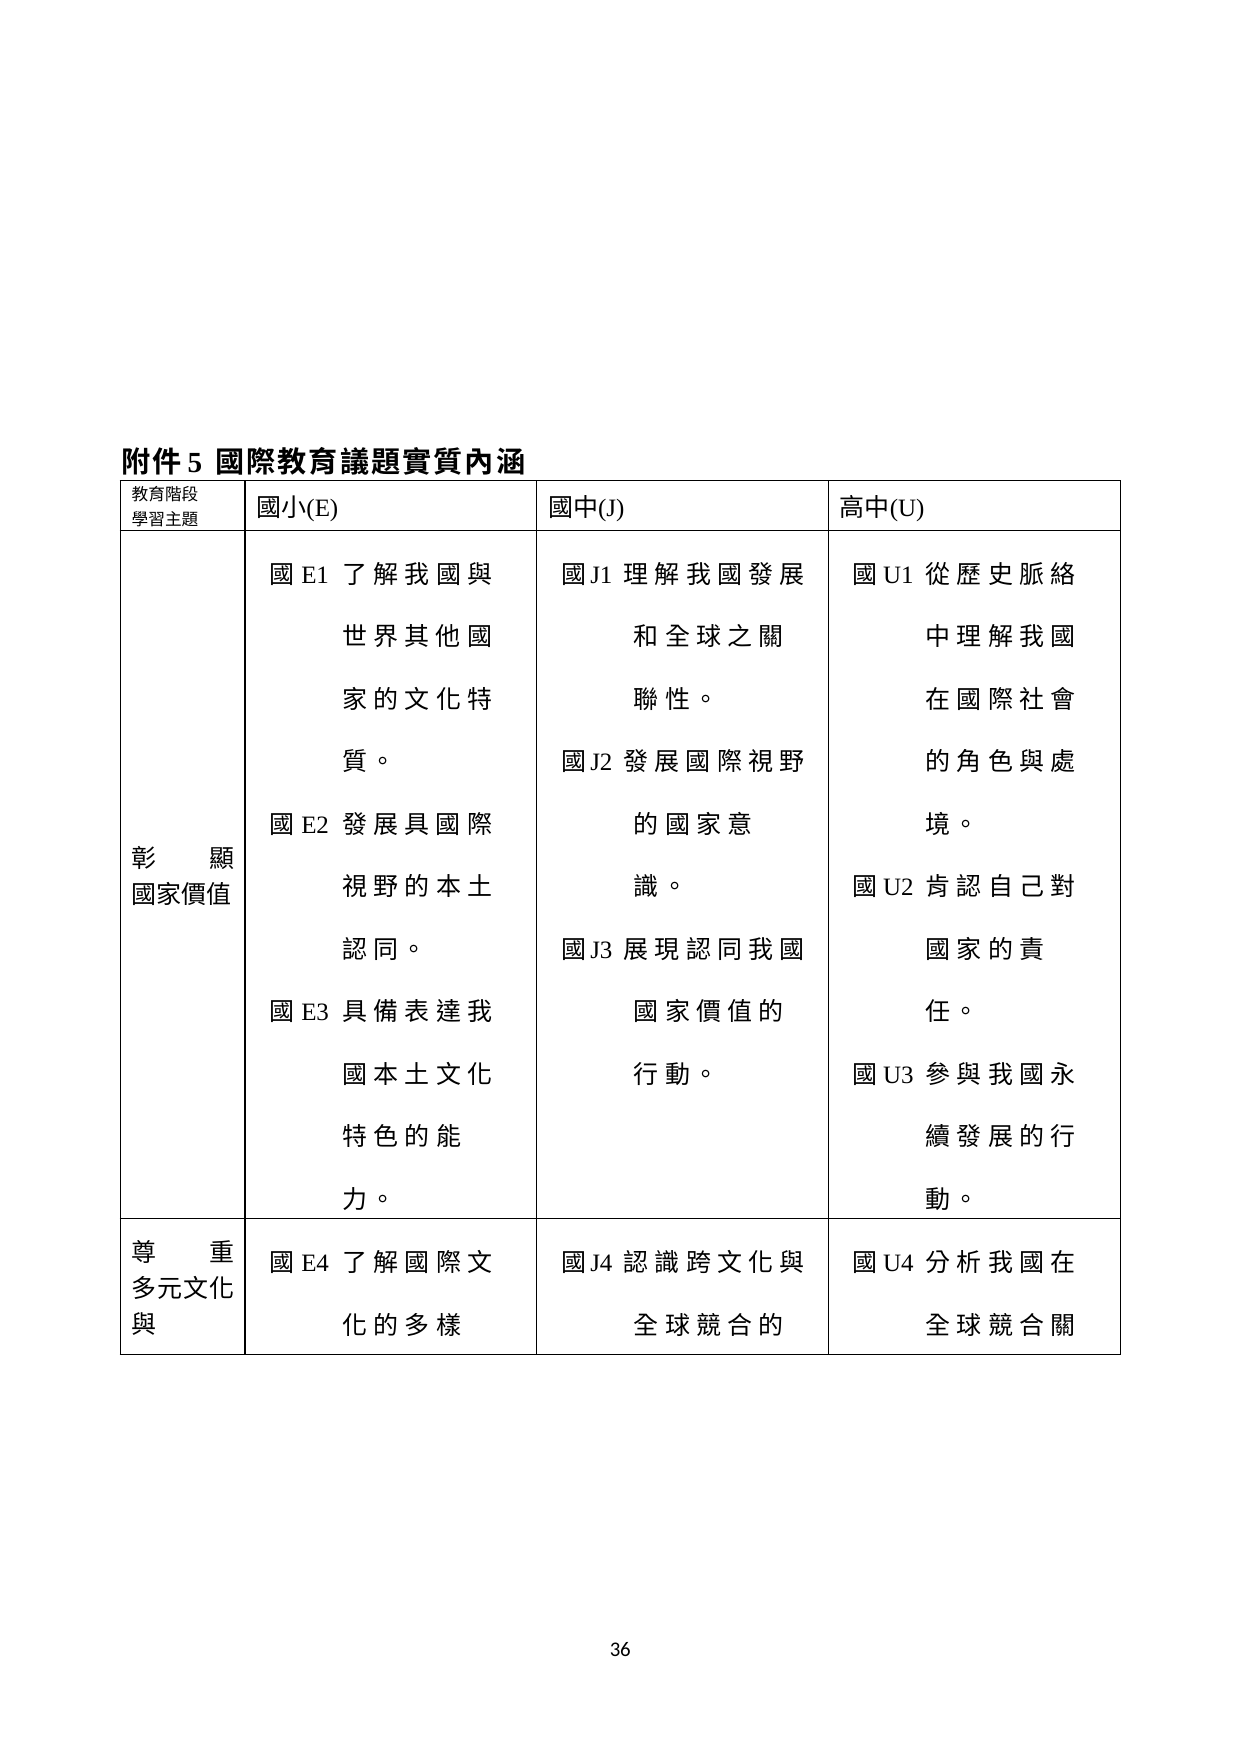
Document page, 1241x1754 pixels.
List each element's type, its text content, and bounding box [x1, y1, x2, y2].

table_header 國中(J) [537, 481, 828, 530]
text 附件5 國際教育議題實質內涵 [120, 418, 1120, 480]
table_cell 彰顯 國家價值 [121, 531, 244, 1218]
table_cell 國U1 從歷史脈絡中理解我國在國際社會的角色與處境。 國U2 肯認自己對國家的責任。 國U3 參與我國永續發展的行動。 [829, 531, 1120, 1218]
table_cell 國E1 了解我國與世界其他國家的文化特質。 國E2 發展具國際視野的本土認同。 國E3 具備表達我國本土文化特色的能力。 [246, 531, 536, 1218]
table_header 國小(E) [246, 481, 536, 530]
table_header 教育階段 學習主題 [121, 481, 244, 530]
table_cell 國E4 了解國際文化的多樣 [246, 1219, 536, 1354]
table_cell 國U4 分析我國在全球競合關 [829, 1219, 1120, 1354]
table_cell 尊重 多元文化與 [121, 1219, 244, 1354]
table_cell 國J1 理解我國發展和全球之關聯性。 國J2 發展國際視野的國家意識。 國J3 展現認同我國國家價值的行動。 [537, 531, 828, 1218]
table_header 高中(U) [829, 481, 1120, 530]
table_cell 國J4 認識跨文化與全球競合的 [537, 1219, 828, 1354]
